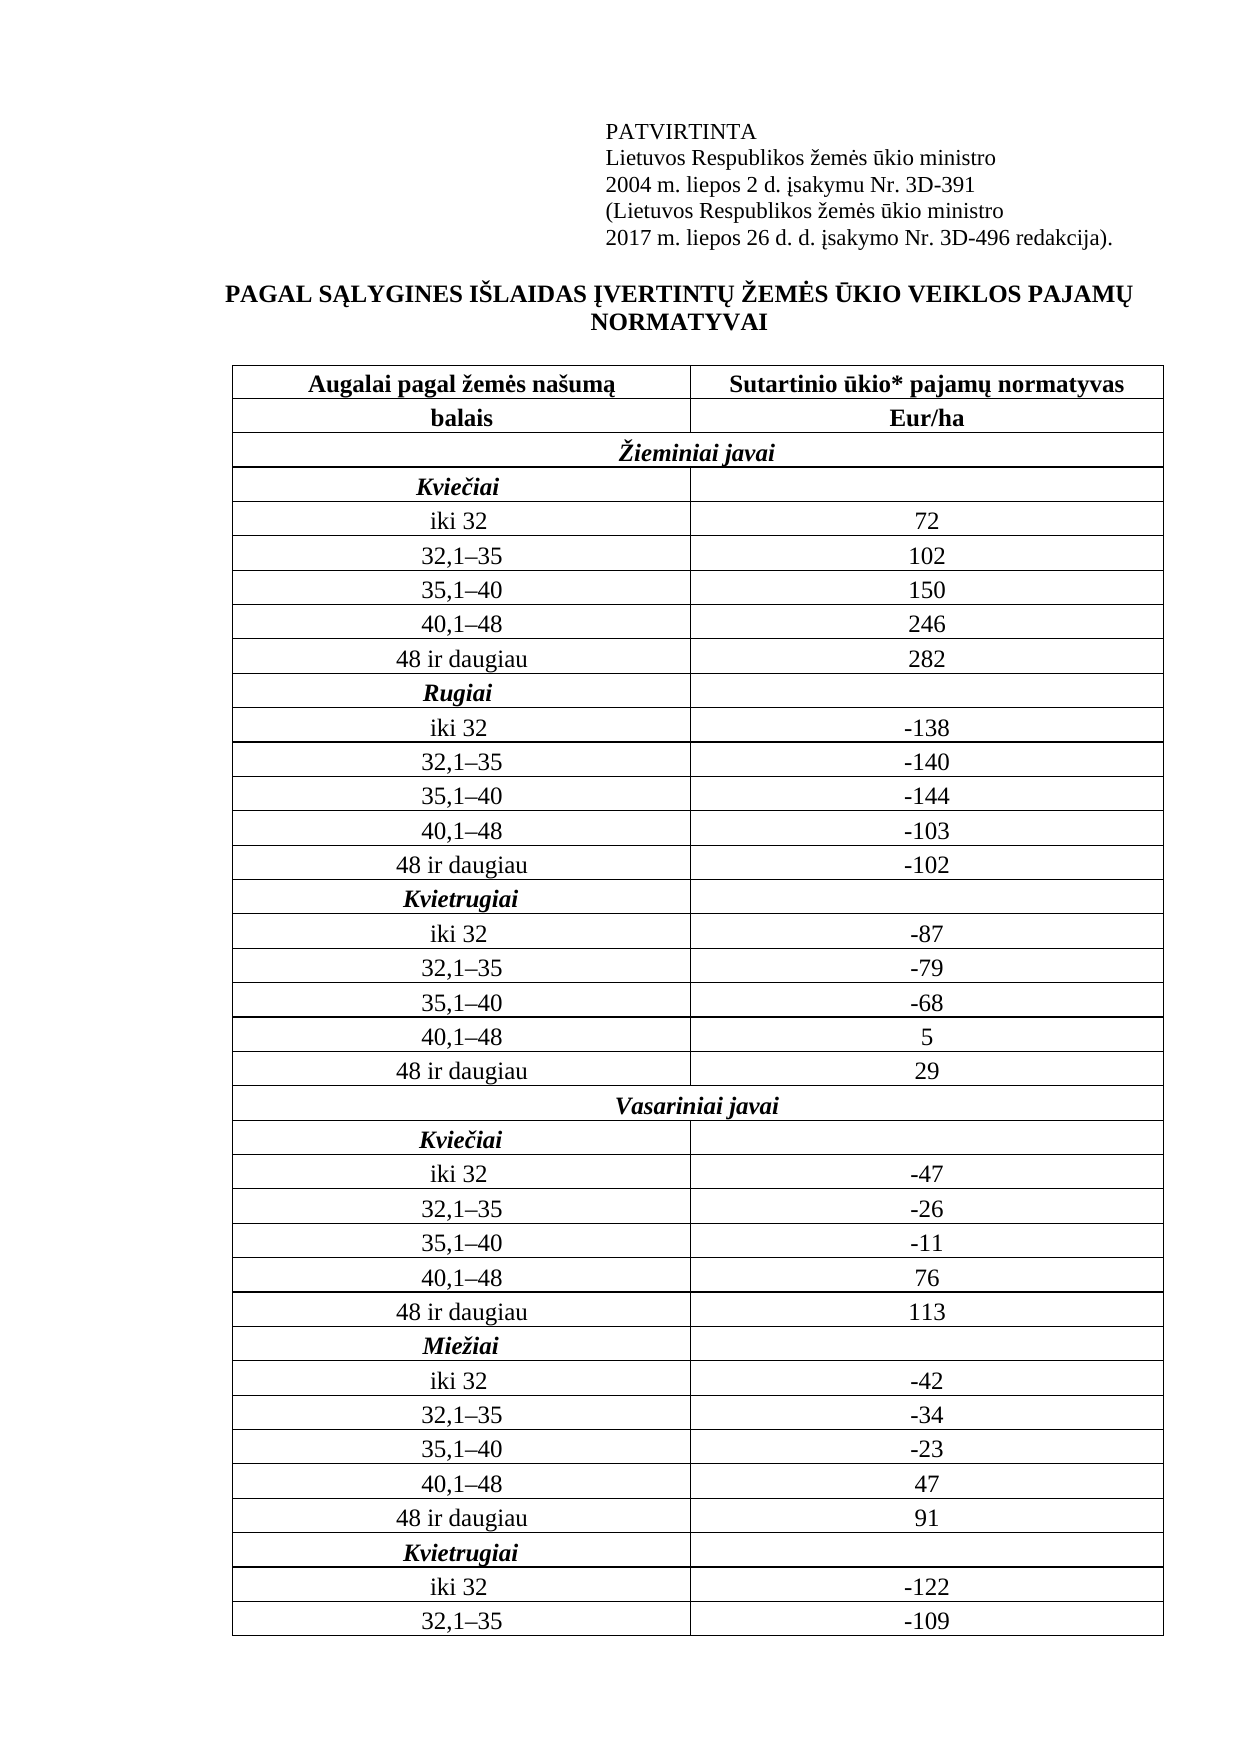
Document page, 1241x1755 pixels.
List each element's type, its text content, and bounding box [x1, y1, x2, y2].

table_cell 48 ir daugiau [233, 639, 690, 673]
table_cell iki 32 [233, 1155, 690, 1188]
table_cell 32,1–35 [233, 536, 690, 569]
table_cell 246 [691, 605, 1163, 638]
table_cell 72 [691, 502, 1163, 535]
table_cell 113 [691, 1293, 1163, 1326]
table_cell iki 32 [233, 1361, 690, 1394]
table_cell [691, 1327, 1163, 1360]
table_cell -34 [691, 1396, 1163, 1429]
table_cell 76 [691, 1258, 1163, 1291]
table_cell 40,1–48 [233, 1258, 690, 1291]
table_cell 40,1–48 [233, 1464, 690, 1498]
table_cell 32,1–35 [233, 949, 690, 982]
table_cell 35,1–40 [233, 1224, 690, 1257]
table_cell -87 [691, 914, 1163, 948]
table_cell [691, 1533, 1163, 1566]
table_cell 40,1–48 [233, 811, 690, 844]
table_cell -68 [691, 983, 1163, 1016]
text Lietuvos Respublikos žemės ūkio ministro [177, 144, 1181, 171]
table_cell iki 32 [233, 502, 690, 535]
table_cell iki 32 [233, 914, 690, 948]
table_cell 32,1–35 [233, 743, 690, 776]
table_cell [691, 880, 1163, 913]
table_cell Kviečiai [233, 1121, 690, 1154]
table_cell Kvietrugiai [233, 1533, 690, 1566]
table_cell 282 [691, 639, 1163, 673]
table_cell Kviečiai [233, 468, 690, 501]
table_cell 35,1–40 [233, 983, 690, 1016]
table_cell 48 ir daugiau [233, 1293, 690, 1326]
table_cell -11 [691, 1224, 1163, 1257]
table_cell 29 [691, 1052, 1163, 1085]
table_header Augalai pagal žemės našumą [233, 366, 690, 398]
text PAGAL SĄLYGINES IŠLAIDAS ĮVERTINTŲ ŽEMĖS ŪKIO VEIKLOS PAJAMŲ NORMATYVAI [177, 279, 1181, 336]
table_cell [691, 1121, 1163, 1154]
table_cell 35,1–40 [233, 777, 690, 810]
table_header Sutartinio ūkio* pajamų normatyvas [691, 366, 1163, 398]
table_cell Miežiai [233, 1327, 690, 1360]
table_cell Vasariniai javai [233, 1086, 1163, 1119]
table_cell 102 [691, 536, 1163, 569]
table_cell 47 [691, 1464, 1163, 1498]
table_cell [691, 468, 1163, 501]
table_cell 32,1–35 [233, 1189, 690, 1223]
text (Lietuvos Respublikos žemės ūkio ministro [177, 197, 1181, 223]
table_cell 35,1–40 [233, 1430, 690, 1463]
table_cell iki 32 [233, 1568, 690, 1601]
table_cell 48 ir daugiau [233, 846, 690, 879]
table_cell 150 [691, 571, 1163, 604]
table_cell -47 [691, 1155, 1163, 1188]
text 2004 m. liepos 2 d. įsakymu Nr. 3D-391 [177, 171, 1181, 197]
table_cell Eur/ha [691, 399, 1163, 432]
text PATVIRTINTA [605, 118, 1181, 144]
table_cell Žieminiai javai [233, 433, 1163, 466]
table_cell balais [233, 399, 690, 432]
table_cell -42 [691, 1361, 1163, 1394]
table_cell -102 [691, 846, 1163, 879]
table_cell 91 [691, 1499, 1163, 1532]
text 2017 m. liepos 26 d. d. įsakymo Nr. 3D-496 redakcija). [177, 223, 1181, 250]
table_cell 32,1–35 [233, 1602, 690, 1635]
table_cell 5 [691, 1018, 1163, 1051]
table_cell -138 [691, 708, 1163, 741]
table_cell 48 ir daugiau [233, 1499, 690, 1532]
table_cell -79 [691, 949, 1163, 982]
table_cell 35,1–40 [233, 571, 690, 604]
table_cell -144 [691, 777, 1163, 810]
table_cell -103 [691, 811, 1163, 844]
table_cell Kvietrugiai [233, 880, 690, 913]
table_cell 40,1–48 [233, 605, 690, 638]
table_cell -23 [691, 1430, 1163, 1463]
table_cell -26 [691, 1189, 1163, 1223]
table_cell -122 [691, 1568, 1163, 1601]
table_cell 48 ir daugiau [233, 1052, 690, 1085]
table_cell -109 [691, 1602, 1163, 1635]
table_cell 32,1–35 [233, 1396, 690, 1429]
table_cell Rugiai [233, 674, 690, 707]
table_cell iki 32 [233, 708, 690, 741]
table_cell [691, 674, 1163, 707]
table_cell -140 [691, 743, 1163, 776]
table_cell 40,1–48 [233, 1018, 690, 1051]
